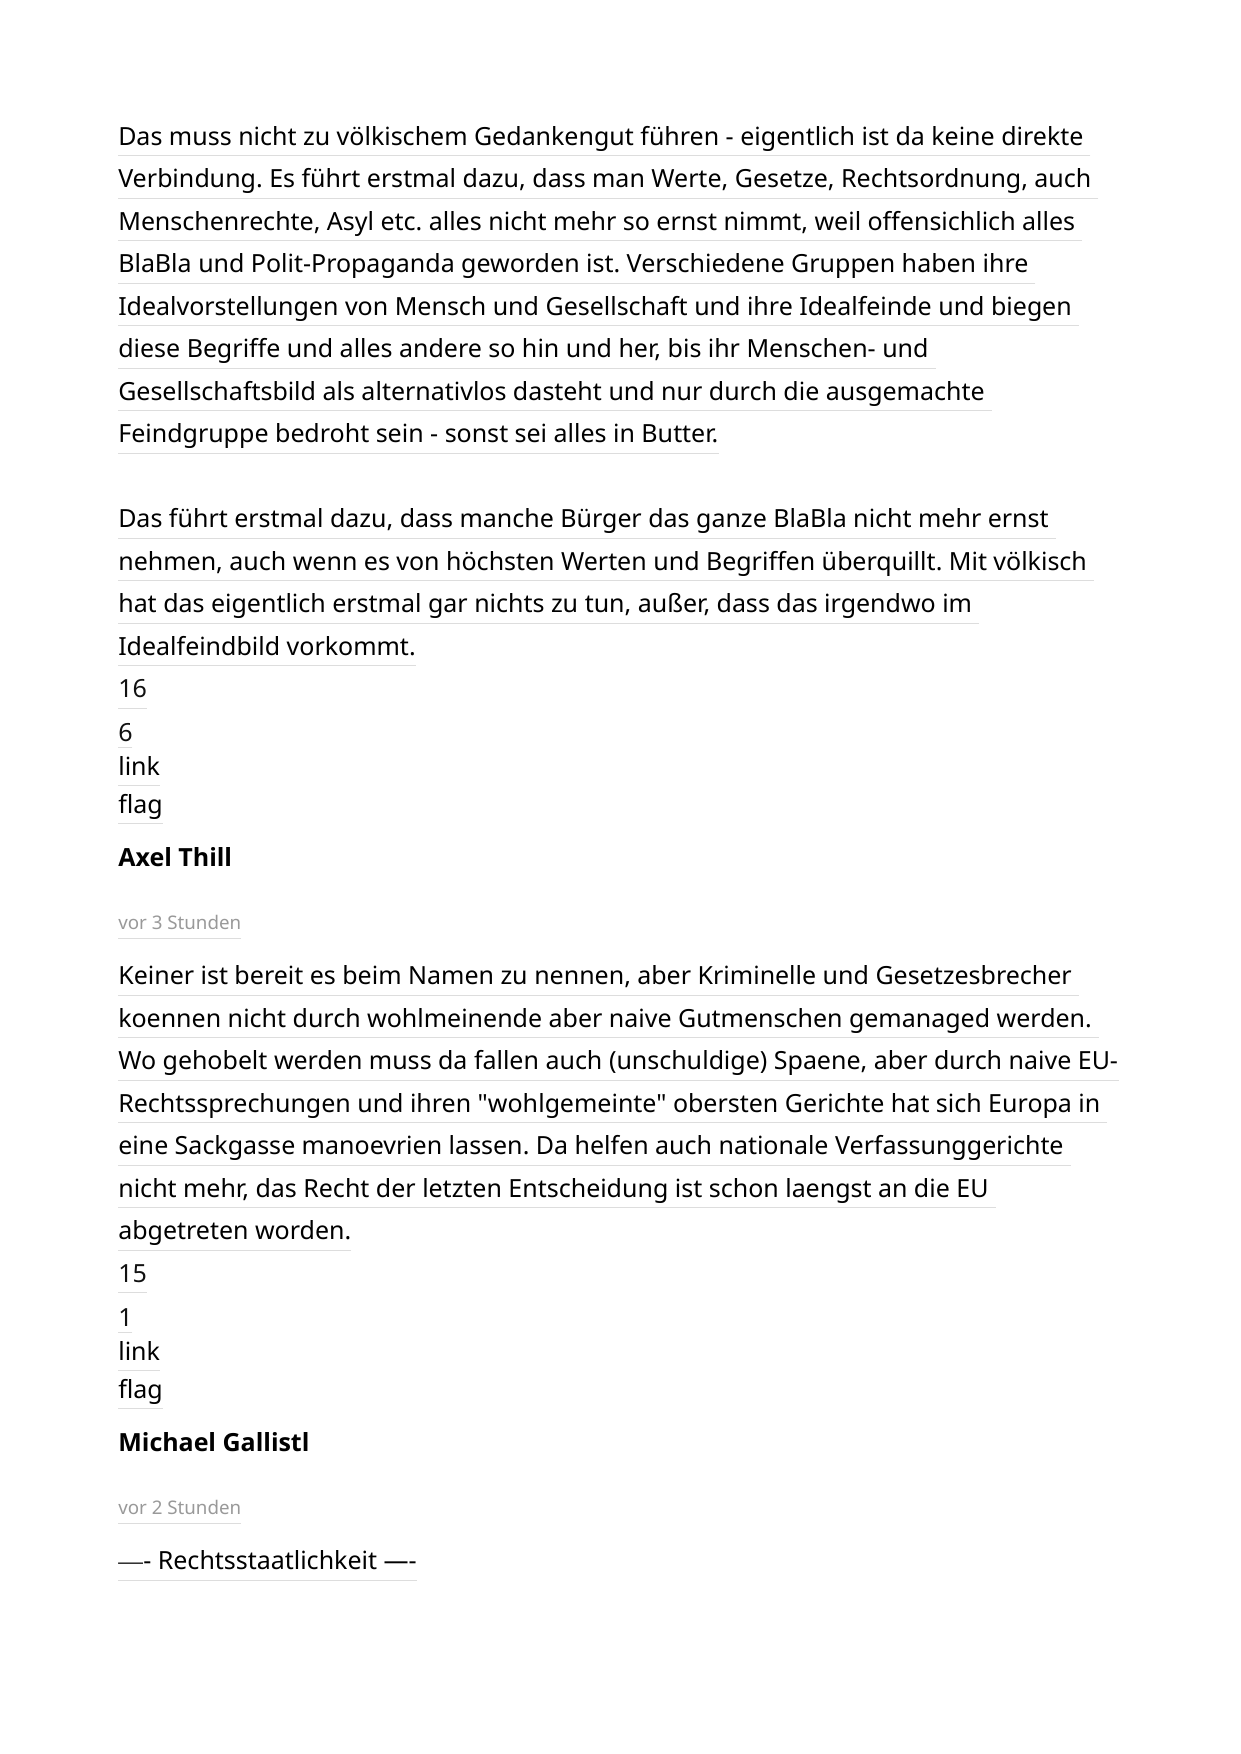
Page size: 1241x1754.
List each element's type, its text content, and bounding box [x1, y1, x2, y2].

text 15 [118, 1256, 1122, 1293]
text vor 2 Stunden [118, 1494, 1117, 1524]
text 16 [118, 671, 1122, 709]
text link [118, 748, 1122, 786]
text link [118, 1333, 1122, 1371]
text 6 [118, 713, 1122, 748]
text Michael Gallistl [118, 1425, 1122, 1459]
text flag [118, 786, 1122, 824]
text 1 [118, 1298, 1122, 1333]
text Keiner ist bereit es beim Namen zu nennen, aber Kriminelle und Gesetzesbrecher koennen nicht durch wohlmeinende aber naive Gutmenschen gemanaged werden. Wo gehobelt werden muss da fallen auch (unschuldige) Spaene, aber durch naive EU-Rechtssprechungen und ihren "wohlgemeinte" obersten Gerichte hat sich Europa in eine Sackgasse manoevrien lassen. Da helfen auch nationale Verfassunggerichte nicht mehr, das Recht der letzten Entscheidung ist schon laengst an die EU abgetreten worden. [118, 958, 1122, 1251]
text Das muss nicht zu völkischem Gedankengut führen - eigentlich ist da keine direkte Verbindung. Es führt erstmal dazu, dass man Werte, Gesetze, Rechtsordnung, auch Menschenrechte, Asyl etc. alles nicht mehr so ernst nimmt, weil offensichlich alles BlaBla und Polit-Propaganda geworden ist. Verschiedene Gruppen haben ihre Idealvorstellungen von Mensch und Gesellschaft und ihre Idealfeinde und biegen diese Begriffe und alles andere so hin und her, bis ihr Menschen- und Gesellschaftsbild als alternativlos dasteht und nur durch die ausgemachte Feindgruppe bedroht sein - sonst sei alles in Butter. Das führt erstmal dazu, dass manche Bürger das ganze BlaBla nicht mehr ernst nehmen, auch wenn es von höchsten Werten und Begriffen überquillt. Mit völkisch hat das eigentlich erstmal gar nichts zu tun, außer, dass das irgendwo im Idealfeindbild vorkommt. [118, 118, 1122, 666]
text —- Rechtsstaatlichkeit —- [118, 1543, 1122, 1623]
text vor 3 Stunden [118, 909, 1117, 939]
text flag [118, 1371, 1122, 1409]
text Axel Thill [118, 840, 1122, 874]
